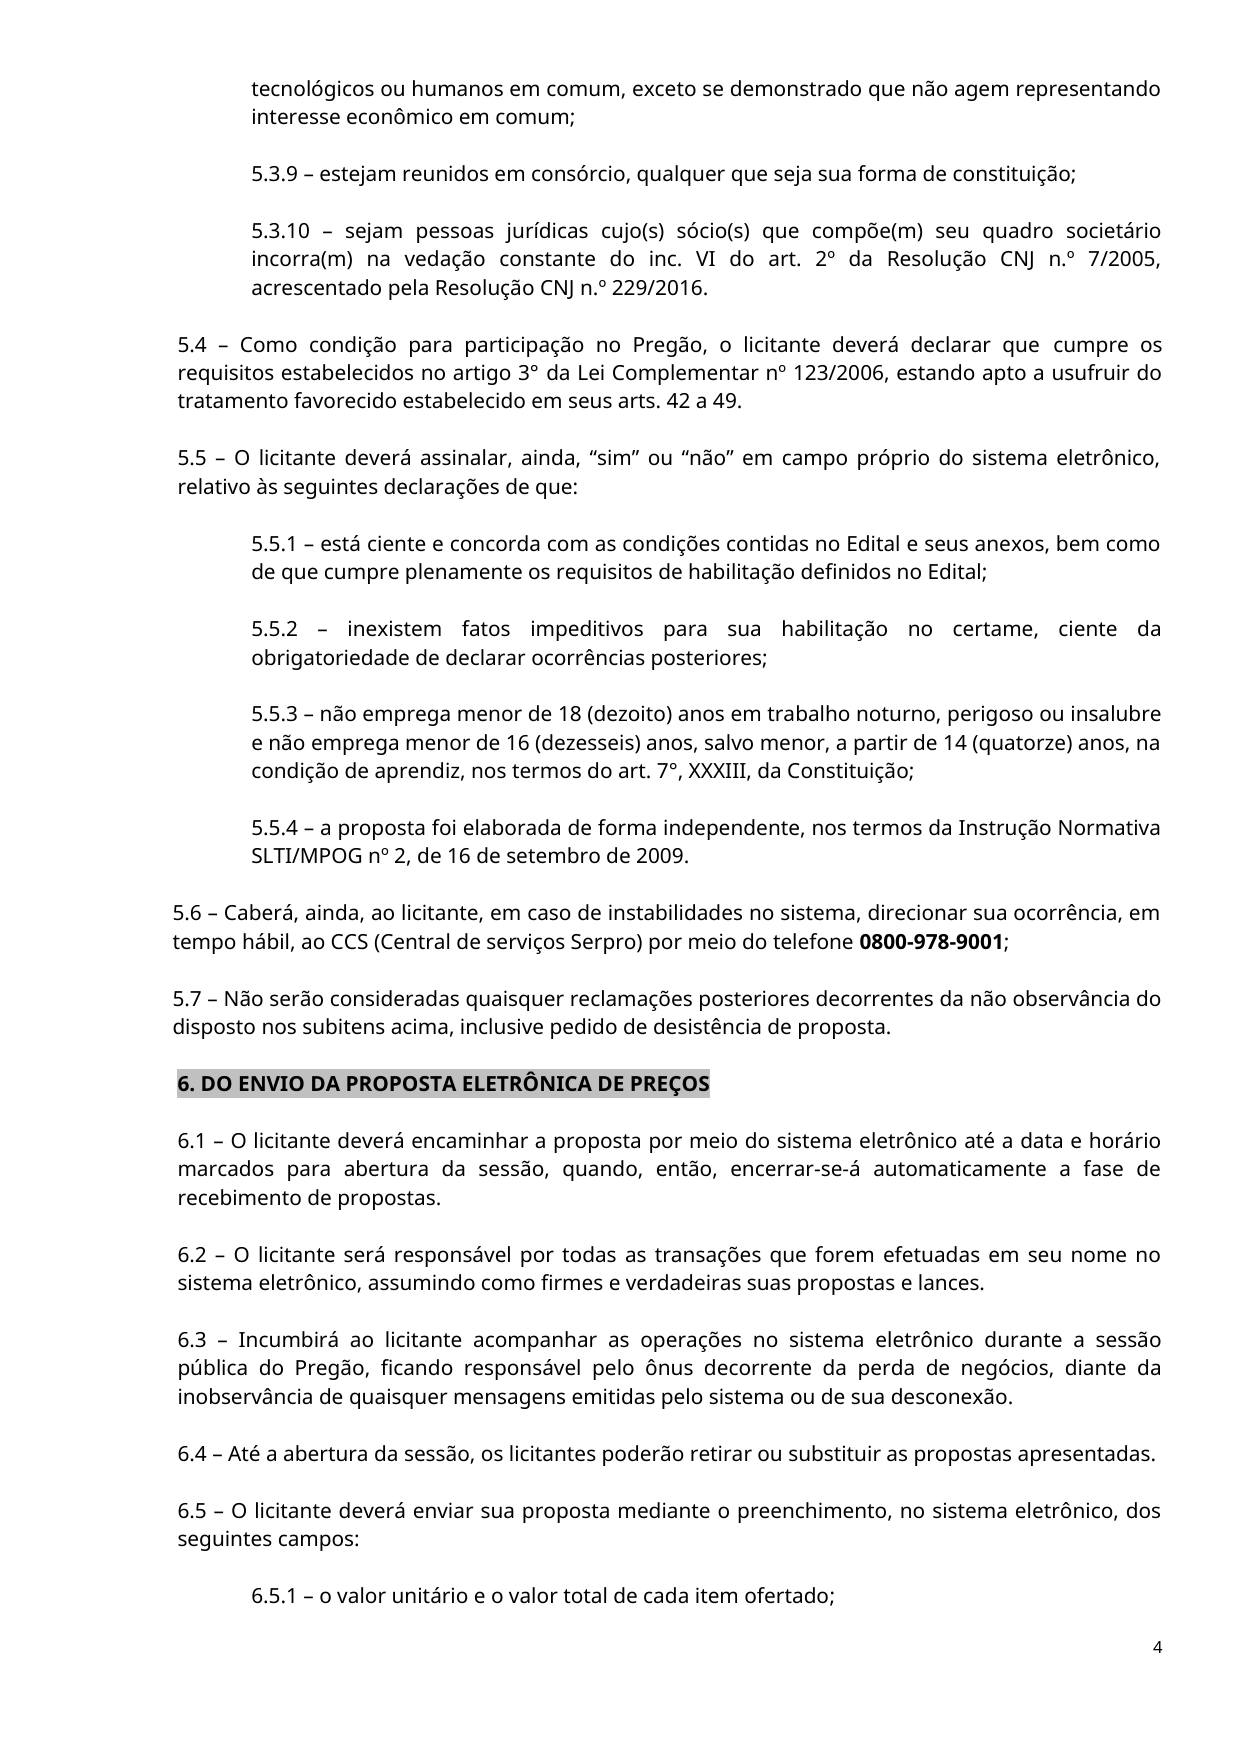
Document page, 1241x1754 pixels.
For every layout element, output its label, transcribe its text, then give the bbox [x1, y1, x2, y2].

text 5.4 – Como condição para participação no Pregão, o licitante deverá declarar que cumpre os requisitos estabelecidos no artigo 3° da Lei Complementar nº 123/2006, estando apto a usufruir do tratamento favorecido estabelecido em seus arts. 42 a 49. [177, 330, 1162, 415]
text tecnológicos ou humanos em comum, exceto se demonstrado que não agem representando interesse econômico em comum; [251, 74, 1162, 131]
text 6.1 – O licitante deverá encaminhar a proposta por meio do sistema eletrônico até a data e horário marcados para abertura da sessão, quando, então, encerrar-se-á automaticamente a fase de recebimento de propostas. [177, 1126, 1162, 1211]
text 5.5.1 – está ciente e concorda com as condições contidas no Edital e seus anexos, bem como de que cumpre plenamente os requisitos de habilitação definidos no Edital; [251, 529, 1162, 586]
text 5.7 – Não serão consideradas quaisquer reclamações posteriores decorrentes da não observância do disposto nos subitens acima, inclusive pedido de desistência de proposta. [172, 984, 1162, 1041]
text 6.4 – Até a abertura da sessão, os licitantes poderão retirar ou substituir as propostas apresentadas. [177, 1439, 1162, 1467]
text 6.2 – O licitante será responsável por todas as transações que forem efetuadas em seu nome no sistema eletrônico, assumindo como firmes e verdadeiras suas propostas e lances. [177, 1240, 1162, 1297]
text 5.5.2 – inexistem fatos impeditivos para sua habilitação no certame, ciente da obrigatoriedade de declarar ocorrências posteriores; [251, 614, 1162, 671]
text 6.5 – O licitante deverá enviar sua proposta mediante o preenchimento, no sistema eletrônico, dos seguintes campos: [177, 1496, 1162, 1553]
text 6. DO ENVIO DA PROPOSTA ELETRÔNICA DE PREÇOS [177, 1069, 1162, 1098]
text 6.3 – Incumbirá ao licitante acompanhar as operações no sistema eletrônico durante a sessão pública do Pregão, ficando responsável pelo ônus decorrente da perda de negócios, diante da inobservância de quaisquer mensagens emitidas pelo sistema ou de sua desconexão. [177, 1325, 1162, 1410]
text 5.5 – O licitante deverá assinalar, ainda, “sim” ou “não” em campo próprio do sistema eletrônico, relativo às seguintes declarações de que: [177, 443, 1162, 500]
text 5.3.9 – estejam reunidos em consórcio, qualquer que seja sua forma de constituição; [251, 159, 1162, 188]
text 5.5.3 – não emprega menor de 18 (dezoito) anos em trabalho noturno, perigoso ou insalubre e não emprega menor de 16 (dezesseis) anos, salvo menor, a partir de 14 (quatorze) anos, na condição de aprendiz, nos termos do art. 7°, XXXIII, da Constituição; [251, 699, 1162, 785]
text 5.3.10 – sejam pessoas jurídicas cujo(s) sócio(s) que compõe(m) seu quadro societário incorra(m) na vedação constante do inc. VI do art. 2º da Resolução CNJ n.º 7/2005, acrescentado pela Resolução CNJ n.º 229/2016. [251, 216, 1162, 301]
text 5.5.4 – a proposta foi elaborada de forma independente, nos termos da Instrução Normativa SLTI/MPOG nº 2, de 16 de setembro de 2009. [251, 813, 1162, 870]
text 6.5.1 – o valor unitário e o valor total de cada item ofertado; [251, 1581, 1162, 1609]
text 5.6 – Caberá, ainda, ao licitante, em caso de instabilidades no sistema, direcionar sua ocorrência, em tempo hábil, ao CCS (Central de serviços Serpro) por meio do telefone 0800-978-9001; [172, 898, 1162, 955]
